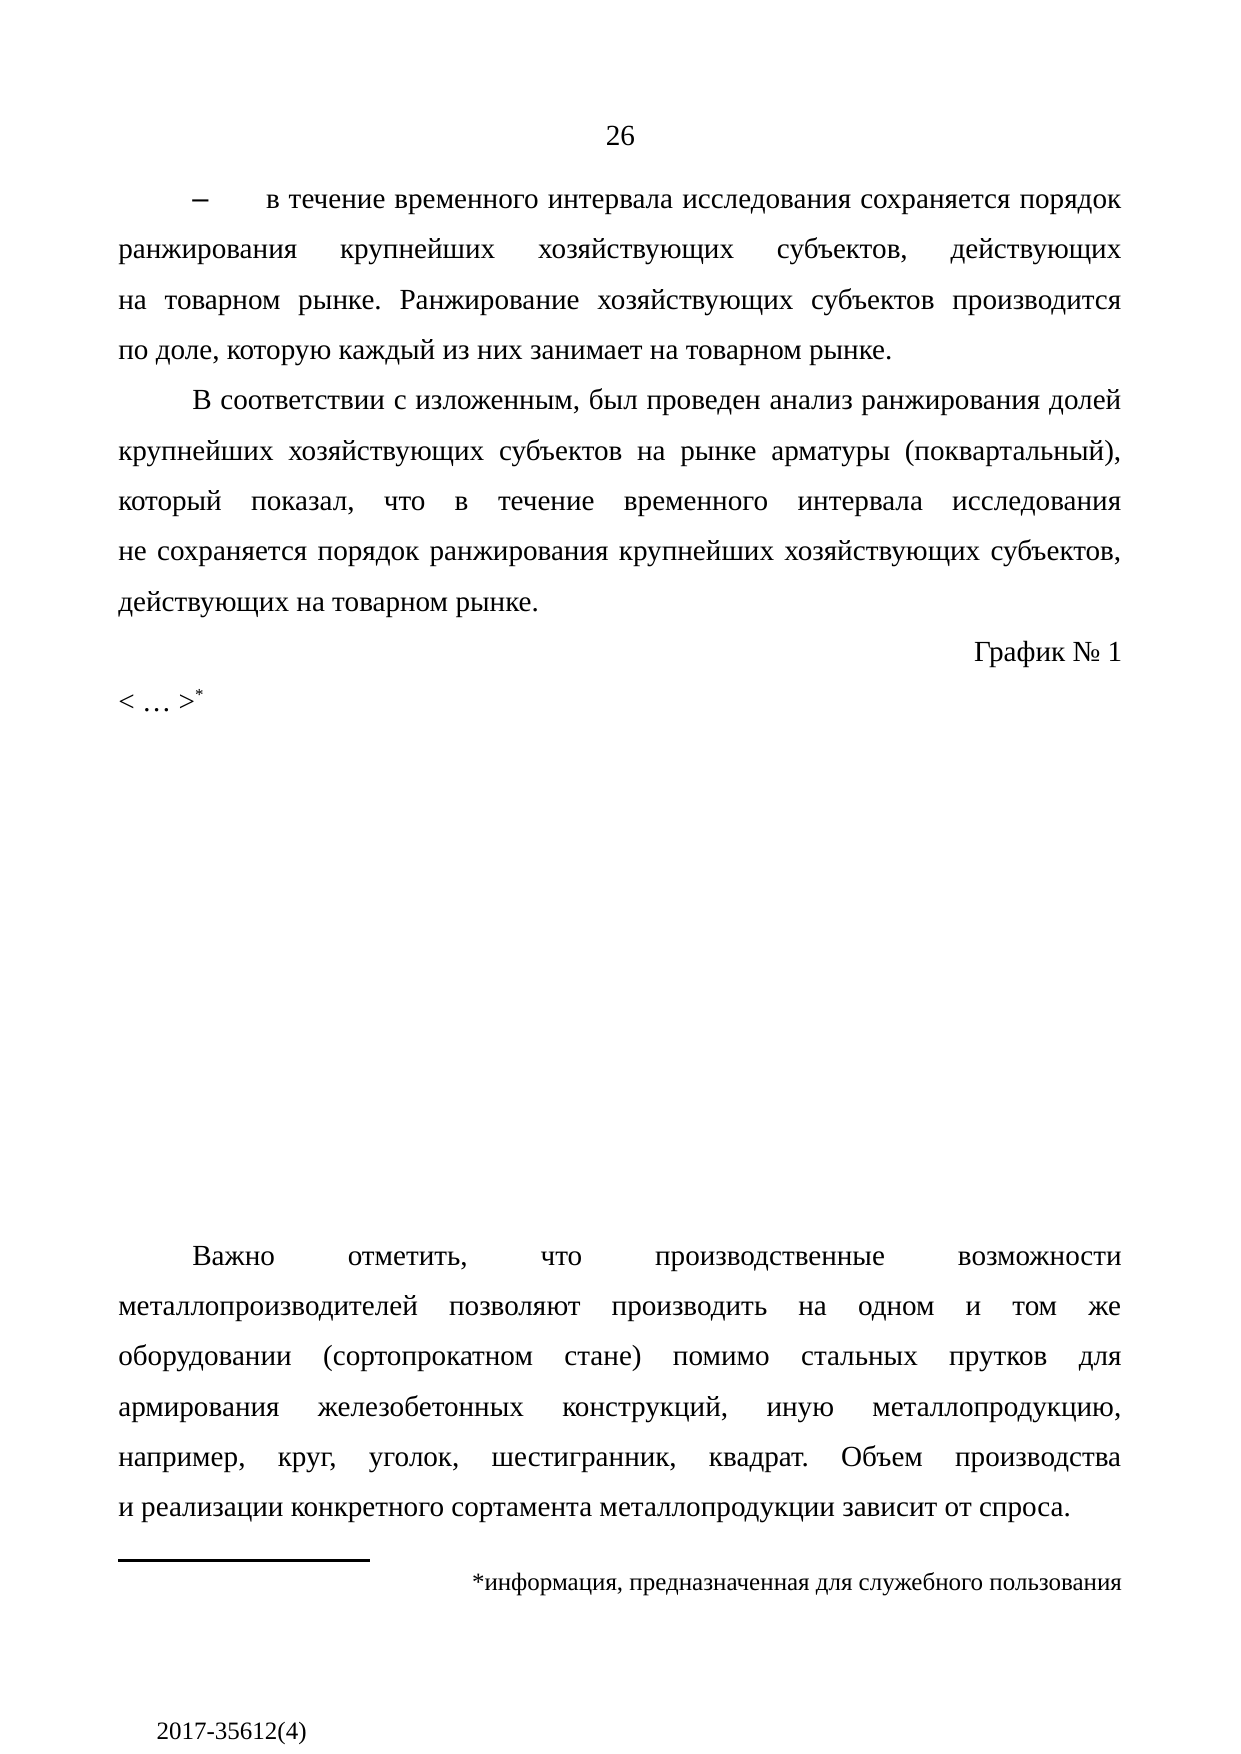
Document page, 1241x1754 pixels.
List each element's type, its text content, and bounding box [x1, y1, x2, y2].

text < … > [118, 684, 1122, 718]
text В соответствии с изложенным, был проведен анализ ранжирования долей крупнейших хозяйствующих субъектов на рынке арматуры (поквартальный), который показал, что в течение временного интервала исследования не сохраняется порядок ранжирования крупнейших хозяйствующих субъектов, действующих на товарном рынке. [118, 382, 1122, 617]
text информация, предназначенная для служебного пользования [118, 1567, 1122, 1595]
list в течение временного интервала исследования сохраняется порядок ранжирования крупнейших хозяйствующих субъектов, действующих на товарном рынке. Ранжирование хозяйствующих субъектов производится по доле, которую каждый из них занимает на товарном рынке. [118, 181, 1122, 366]
text График № 1 [118, 634, 1122, 668]
text Важно отметить, что производственные возможности металлопроизводителей позволяют производить на одном и том же оборудовании (сортопрокатном стане) помимо стальных прутков для армирования железобетонных конструкций, иную металлопродукцию, например, круг, уголок, шестигранник, квадрат. Объем производства и реализации конкретного сортамента металлопродукции зависит от спроса. [118, 1238, 1122, 1523]
